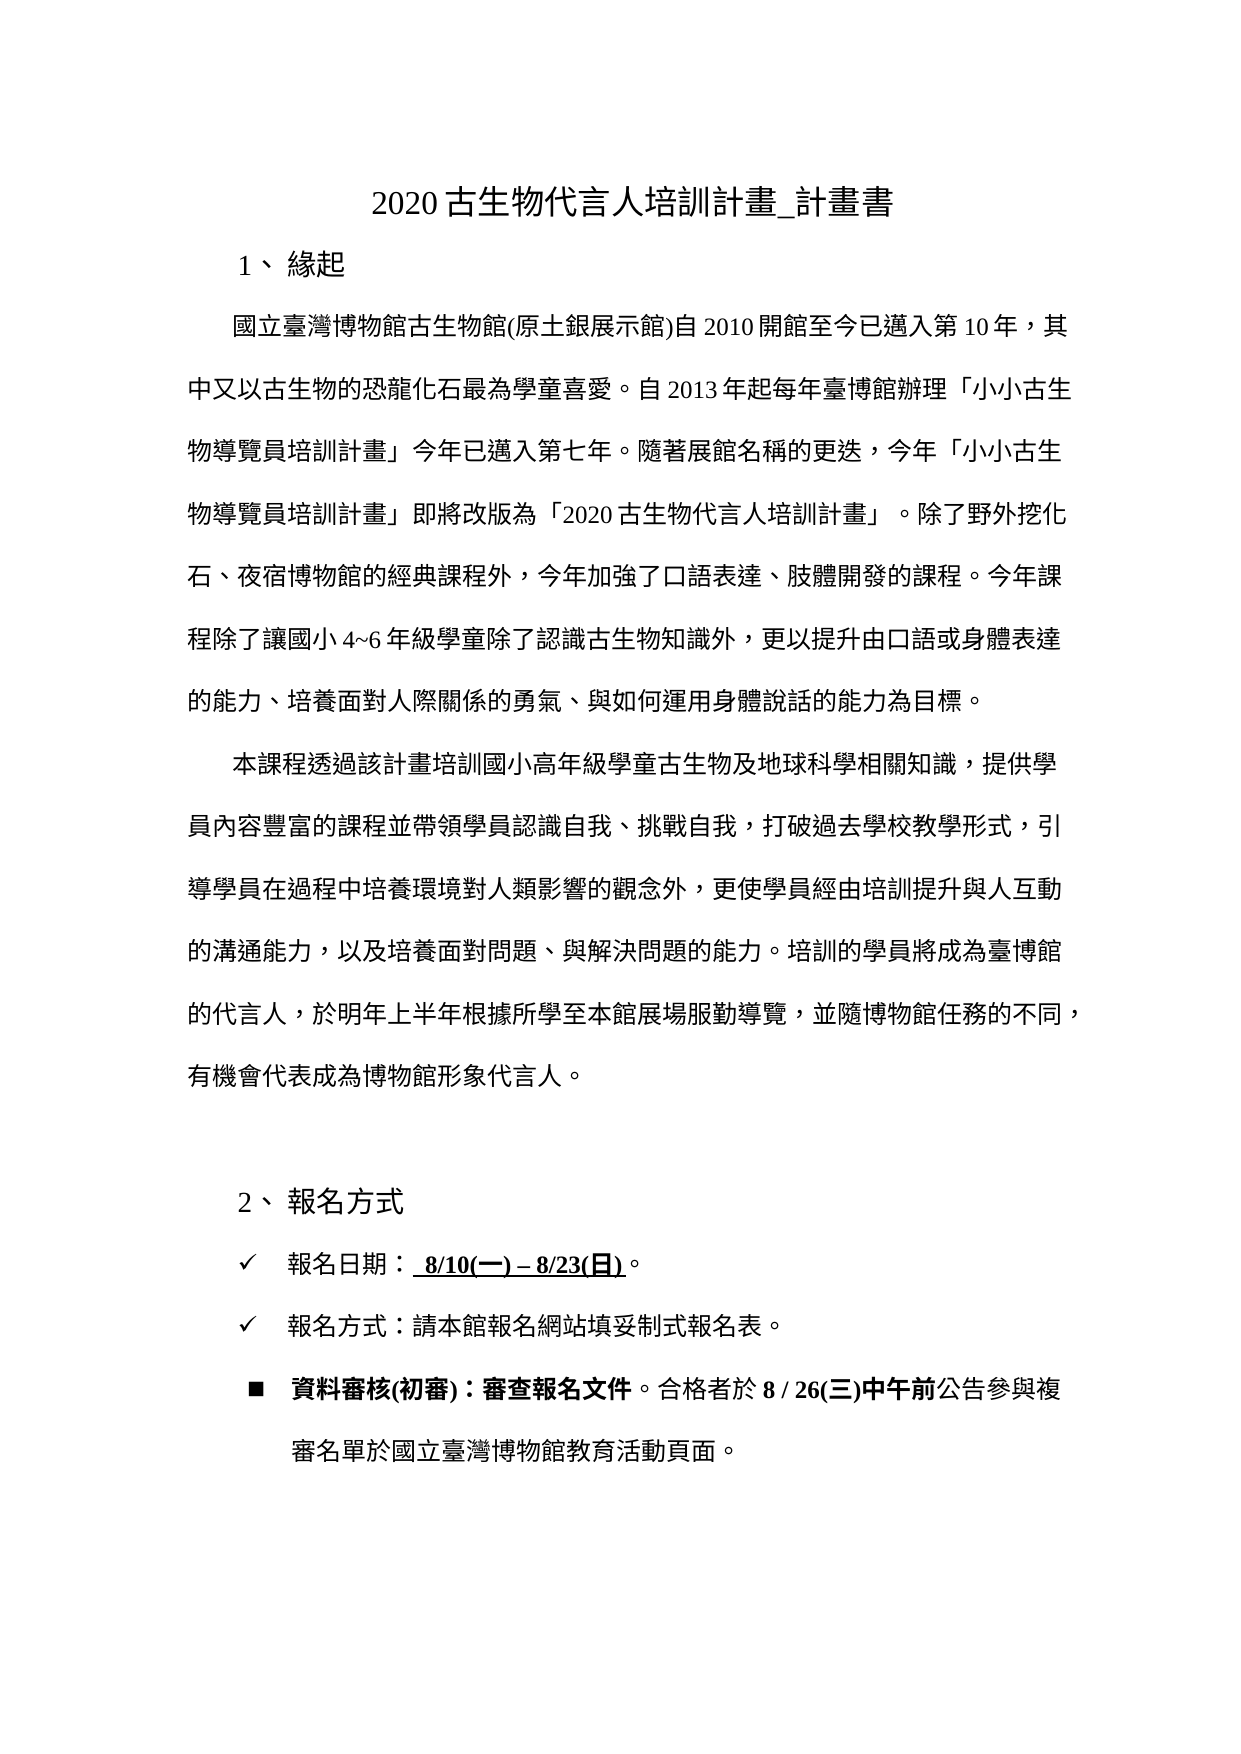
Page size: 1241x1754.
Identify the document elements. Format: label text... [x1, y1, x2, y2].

list 緣起 [237, 221, 1078, 283]
text 2020古生物代言人培訓計畫_計畫書 [187, 158, 1078, 221]
list 報名日期： 8/10(一) – 8/23(日)。 [237, 1221, 1078, 1283]
list 資料審核(初審)：審查報名文件。合格者於8 / 26(三)中午前公告參與複審名單於國立臺灣博物館教育活動頁面。 [247, 1346, 1078, 1471]
list 報名方式 [237, 1158, 1078, 1221]
list 報名方式：請本館報名網站填妥制式報名表。 [237, 1283, 1078, 1346]
text 國立臺灣博物館古生物館(原土銀展示館)自2010開館至今已邁入第10年，其中又以古生物的恐龍化石最為學童喜愛。自2013年起每年臺博館辦理「小小古生物導覽員培訓計畫」今年已邁入第七年。隨著展館名稱的更迭，今年「小小古生物導覽員培訓計畫」即將改版為「2020古生物代言人培訓計畫」。除了野外挖化石、夜宿博物館的經典課程外，今年加強了口語表達、肢體開發的課程。今年課程除了讓國小4~6年級學童除了認識古生物知識外，更以提升由口語或身體表達的能力、培養面對人際關係的勇氣、與如何運用身體說話的能力為目標。 [187, 283, 1078, 721]
text 本課程透過該計畫培訓國小高年級學童古生物及地球科學相關知識，提供學員內容豐富的課程並帶領學員認識自我、挑戰自我，打破過去學校教學形式，引導學員在過程中培養環境對人類影響的觀念外，更使學員經由培訓提升與人互動的溝通能力，以及培養面對問題、與解決問題的能力。培訓的學員將成為臺博館的代言人，於明年上半年根據所學至本館展場服勤導覽，並隨博物館任務的不同，有機會代表成為博物館形象代言人。 [187, 721, 1078, 1096]
